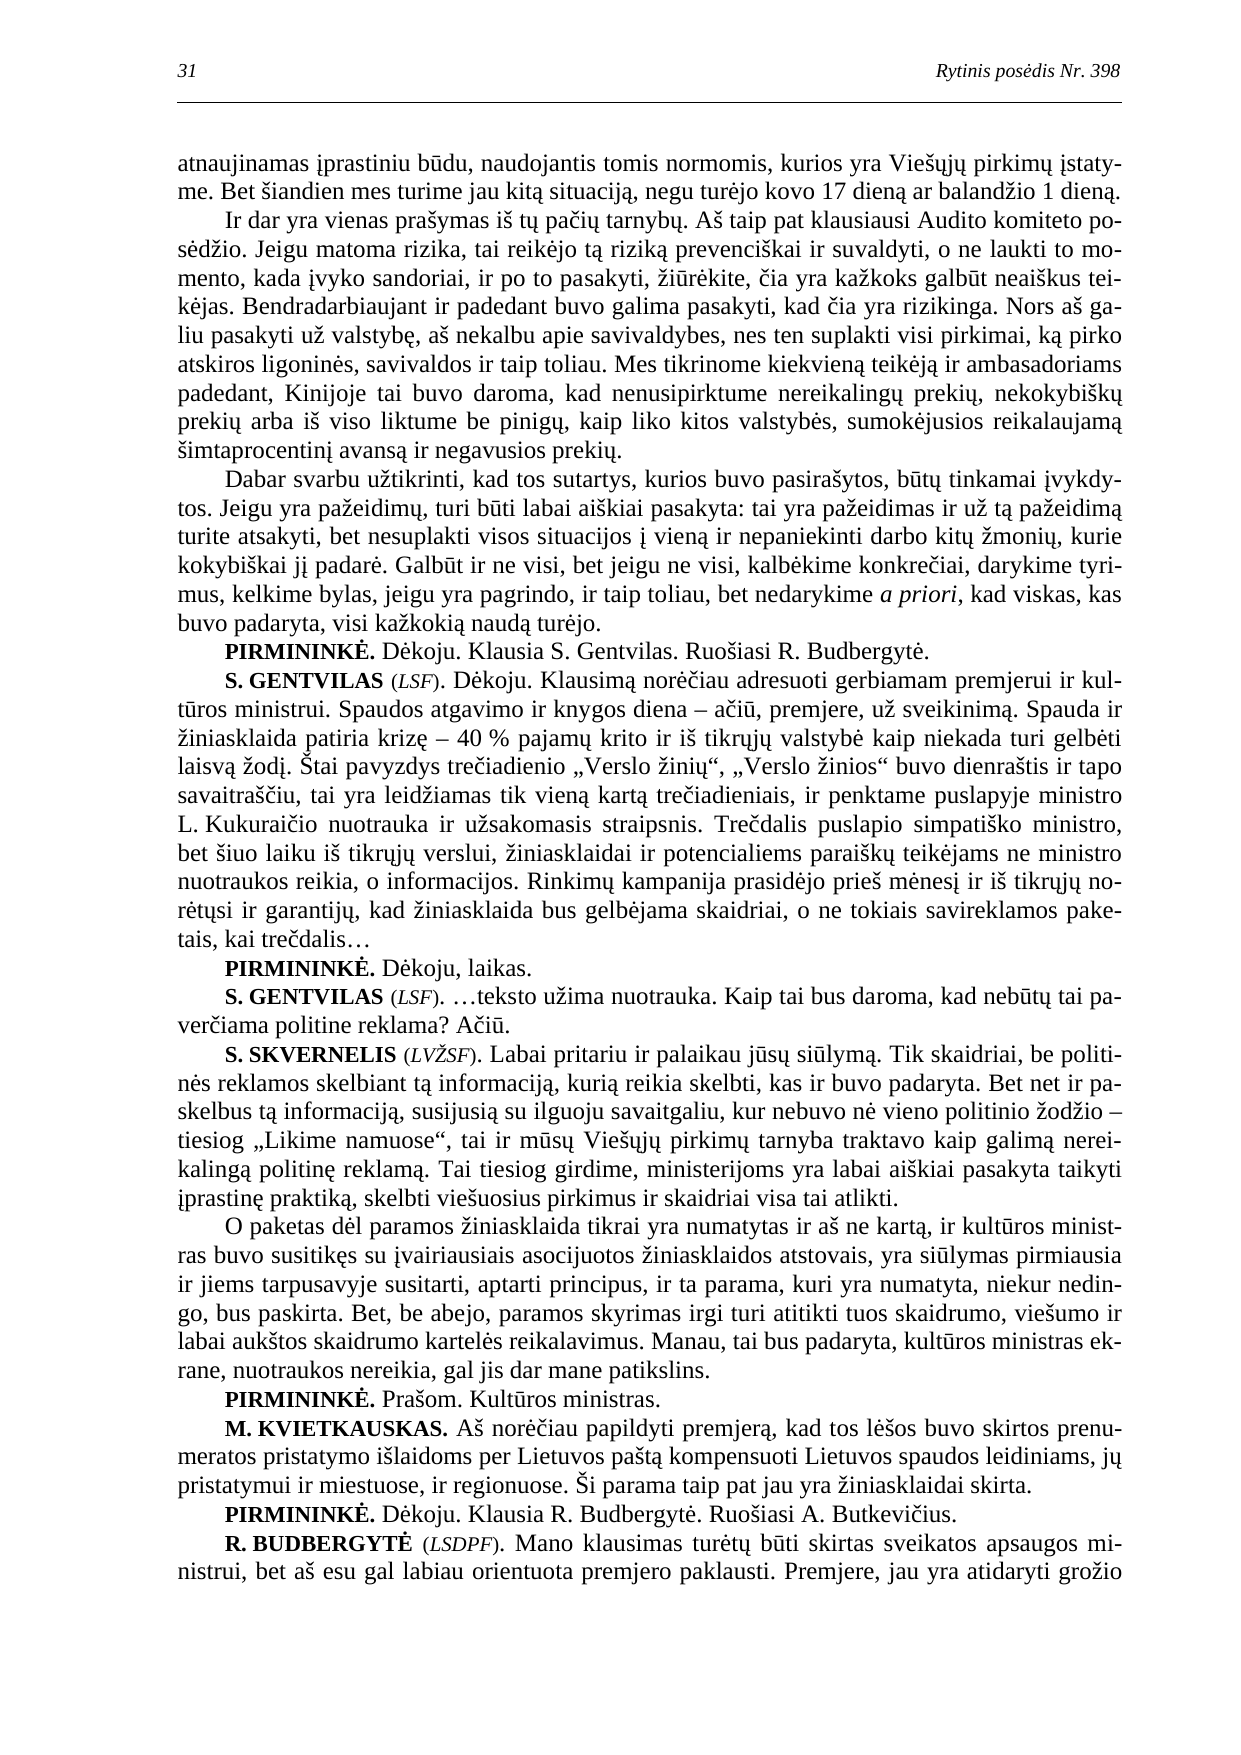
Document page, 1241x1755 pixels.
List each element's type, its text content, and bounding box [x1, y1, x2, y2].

text R. BUDBERGYTĖ (LSDPF). Ma­no klau­si­mas tu­rė­tų bū­ti skir­tas svei­ka­tos ap­sau­gos mi­nist­rui, bet aš esu gal la­biau orien­tuo­ta prem­je­ro pa­klaus­ti. Prem­je­re, jau yra ati­da­ry­ti gro­žio [177, 1528, 1122, 1585]
text O pa­ke­tas dėl pa­ra­mos ži­niask­lai­da tik­rai yra nu­ma­ty­tas ir aš ne kar­tą, ir kul­tū­ros mi­nist­ras bu­vo su­si­ti­kęs su įvai­riau­siais aso­ci­juo­tos ži­niask­lai­dos at­sto­vais, yra siū­ly­mas pir­miau­sia ir jiems tar­pu­sa­vy­je su­si­tar­ti, ap­tar­ti prin­ci­pus, ir ta pa­ra­ma, ku­ri yra nu­ma­ty­ta, nie­kur ne­din­go, bus pa­skir­ta. Bet, be abe­jo, pa­ra­mos sky­ri­mas ir­gi tu­ri ati­tik­ti tuos skaid­ru­mo, vie­šu­mo ir la­bai aukš­tos skaid­ru­mo kar­te­lės rei­ka­la­vi­mus. Ma­nau, tai bus pa­da­ry­ta, kul­tū­ros mi­nist­ras ek­ra­ne, nuo­trau­kos ne­rei­kia, gal jis dar ma­ne pa­tiks­lins. [177, 1211, 1122, 1384]
text Da­bar svar­bu už­tik­rin­ti, kad tos su­tar­tys, ku­rios bu­vo pa­si­ra­šy­tos, bū­tų tin­ka­mai įvyk­dy­tos. Jei­gu yra pa­žei­di­mų, tu­ri bū­ti la­bai aiš­kiai pa­sa­ky­ta: tai yra pa­žei­di­mas ir už tą pa­žei­di­mą tu­ri­te at­sa­ky­ti, bet ne­su­plak­ti vi­sos si­tu­a­ci­jos į vie­ną ir ne­pa­nie­kin­ti dar­bo ki­tų žmo­nių, ku­rie ko­ky­biš­kai jį pa­da­rė. Gal­būt ir ne vi­si, bet jei­gu ne vi­si, kal­bė­ki­me kon­kre­čiai, da­ry­ki­me ty­ri­mus, kel­ki­me by­las, jei­gu yra pa­grin­do, ir taip to­liau, bet ne­da­ry­ki­me a pri­ori, kad vis­kas, kas bu­vo pa­da­ry­ta, vi­si kaž­ko­kią nau­dą tu­rė­jo. [177, 464, 1122, 636]
text PIRMININKĖ. Dė­ko­ju, lai­kas. [177, 953, 1122, 981]
text Ir dar yra vie­nas pra­šy­mas iš tų pa­čių tar­ny­bų. Aš taip pat klau­siau­si Au­di­to ko­mi­te­to po­sė­džio. Jei­gu ma­to­ma ri­zi­ka, tai rei­kė­jo tą ri­zi­ką pre­ven­ciš­kai ir su­val­dy­ti, o ne ­lauk­ti to mo­men­to, ka­da įvy­ko san­do­riai, ir po to pa­sa­ky­ti, žiū­rė­ki­te, čia yra kaž­koks gal­būt ne­aiš­kus tei­kė­jas. Ben­dra­dar­biau­jant ir pa­de­dant bu­vo ga­li­ma pa­sa­ky­ti, kad čia yra ri­zi­kin­ga. Nors aš ga­liu pa­sa­ky­ti už vals­ty­bę, aš ne­kal­bu apie sa­vi­val­dy­bes, nes ten su­plak­ti vi­si pir­ki­mai, ką pir­ko at­ski­ros li­go­ni­nės, sa­vi­val­dos ir taip to­liau. Mes tik­ri­no­me kiek­vie­ną tei­kė­ją ir am­ba­sa­do­riams pa­de­dant, Ki­ni­jo­je tai bu­vo da­ro­ma, kad ne­nu­si­pirk­tu­me ne­rei­ka­lin­gų pre­kių, ne­ko­ky­biš­kų pre­kių ar­ba iš vi­so lik­tu­me be pi­ni­gų, kaip li­ko ki­tos vals­ty­bės, su­mo­kė­ju­sios rei­ka­lau­ja­mą šim­tap­ro­cen­ti­nį avan­są ir ne­ga­vu­sios pre­kių. [177, 205, 1122, 464]
text S. GENTVILAS (LSF). …teks­to už­ima nuo­trau­ka. Kaip tai bus da­ro­ma, kad ne­bū­tų tai pa­ver­čia­ma po­li­ti­ne re­kla­ma? Ačiū. [177, 981, 1122, 1039]
text PIRMININKĖ. Dė­ko­ju. Klau­sia S. Gent­vi­las. Ruo­šia­si R. Bud­ber­gy­tė. [177, 636, 1122, 665]
text M. KVIETKAUSKAS. Aš no­rė­čiau pa­pil­dy­ti prem­je­rą, kad tos lė­šos bu­vo skir­tos pre­nu­me­ra­tos pri­sta­ty­mo iš­lai­doms per Lie­tu­vos paš­tą kom­pen­suo­ti Lie­tu­vos spau­dos lei­di­niams, jų pri­sta­ty­mui ir mies­tuo­se, ir re­gio­nuo­se. Ši pa­ra­ma taip pat jau yra ži­niask­lai­dai skir­ta. [177, 1413, 1122, 1499]
text PIRMININKĖ. Pra­šom. Kul­tū­ros mi­nist­ras. [177, 1384, 1122, 1413]
text PIRMININKĖ. Dė­ko­ju. Klau­sia R. Bud­ber­gy­tė. Ruo­šia­si A. But­ke­vi­čius. [177, 1499, 1122, 1528]
text S. SKVERNELIS (LVŽSF). La­bai pri­ta­riu ir pa­lai­kau jū­sų siū­ly­mą. Tik skaid­riai, be po­li­ti­nės re­kla­mos skel­biant tą in­for­ma­ci­ją, ku­rią rei­kia skelb­ti, kas ir bu­vo pa­da­ry­ta. Bet net ir pa­skel­bus tą in­for­ma­ci­ją, su­si­ju­sią su il­guo­ju sa­vait­ga­liu, kur ne­bu­vo nė vie­no po­li­ti­nio žo­džio – tie­siog „Li­ki­me na­muo­se“, tai ir mū­sų Vie­šų­jų pir­ki­mų tar­ny­ba trak­ta­vo kaip ga­li­mą ne­rei­kalin­gą po­li­ti­nę re­kla­mą. Tai tie­siog gir­di­me, mi­nis­te­ri­joms yra la­bai aiš­kiai pa­sa­ky­ta tai­ky­ti įpras­ti­nę prak­ti­ką, skelb­ti vie­šuo­sius pir­ki­mus ir skaid­riai vi­sa tai at­lik­ti. [177, 1039, 1122, 1211]
text S. GENTVILAS (LSF). Dė­ko­ju. Klau­si­mą no­rė­čiau ad­re­suo­ti ger­bia­mam prem­je­rui ir kul­tū­ros mi­nist­rui. Spau­dos at­ga­vi­mo ir kny­gos die­na – ačiū, prem­je­re, už svei­ki­ni­mą. Spau­da ir ži­niask­lai­da pa­ti­ria kri­zę – 40 % pa­ja­mų kri­to ir iš tik­rų­jų vals­ty­bė kaip nie­ka­da tu­ri gel­bė­ti lais­vą žo­dį. Štai pa­vyz­dys tre­čia­die­nio „Ver­slo ži­nių“, „Ver­slo ži­nios“ bu­vo dien­raš­tis ir ta­po sa­vait­raš­čiu, tai yra lei­džia­mas tik vie­ną kar­tą tre­čia­die­niais, ir penk­ta­me pus­la­py­je mi­nist­ro L. Ku­ku­rai­čio nuo­trau­ka ir už­sa­ko­ma­sis straips­nis. Treč­da­lis pus­la­pio sim­pa­tiš­ko mi­nist­ro, bet šiuo lai­ku iš tik­rų­jų ver­slui, ži­niask­lai­dai ir po­ten­cia­liems pa­raiš­kų tei­kė­jams ne mi­nist­ro nuo­trau­kos rei­kia, o in­for­ma­ci­jos. Rin­ki­mų kam­pa­ni­ja pra­si­dė­jo prieš mė­ne­sį ir iš tik­rų­jų no­rė­tų­si ir ga­ran­ti­jų, kad ži­niask­lai­da bus gel­bė­ja­ma skaid­riai, o ne to­kiais sa­vi­rek­la­mos pa­ke­tais, kai treč­da­lis… [177, 665, 1122, 953]
text at­nau­ji­na­mas įpras­ti­niu bū­du, nau­do­jan­tis to­mis nor­mo­mis, ku­rios yra Vie­šų­jų pir­ki­mų įsta­ty­me. Bet šian­dien mes tu­ri­me jau ki­tą si­tu­a­ci­ją, ne­gu tu­rė­jo ko­vo 17 die­ną ar ba­lan­džio 1 die­ną. [177, 148, 1122, 205]
